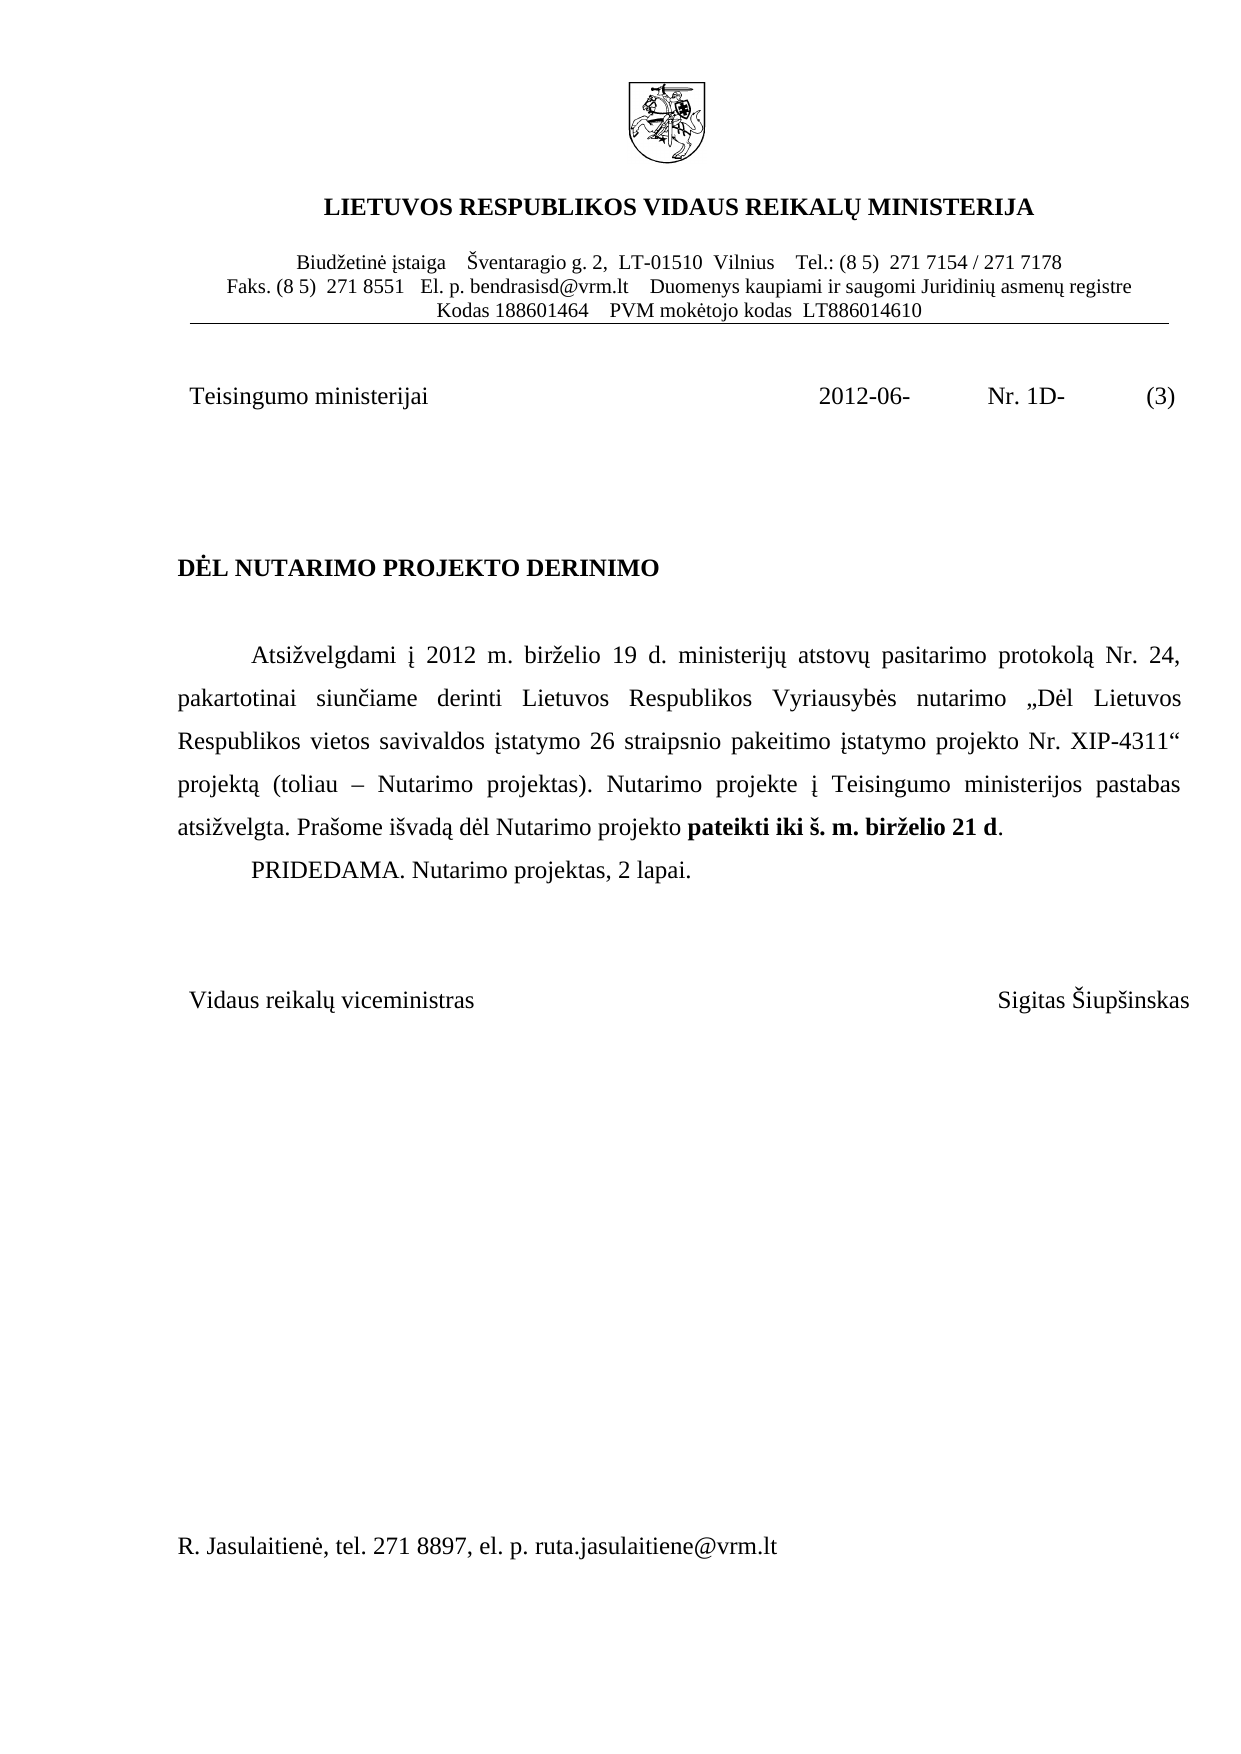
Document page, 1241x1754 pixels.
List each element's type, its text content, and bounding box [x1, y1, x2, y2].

table_header 2012-06- [807, 381, 976, 467]
text R. Jasulaitienė, tel. 271 8897, el. p. ruta.jasulaitiene@vrm.lt [177, 1531, 1181, 1560]
table_header Vidaus reikalų viceministras [177, 985, 826, 1013]
text LIETUVOS RESPUBLIKOS VIDAUS REIKALŲ MINISTERIJA [177, 192, 1181, 221]
text Atsižvelgdami į 2012 m. birželio 19 d. ministerijų atstovų pasitarimo protokolą Nr. 24, pakartotinai siunčiame derinti Lietuvos Respublikos Vyriausybės nutarimo „Dėl Lietuvos Respublikos vietos savivaldos įstatymo 26 straipsnio pakeitimo įstatymo projekto Nr. XIP-4311“ projektą (toliau – Nutarimo projektas). Nutarimo projekte į Teisingumo ministerijos pastabas atsižvelgta. Prašome išvadą dėl Nutarimo projekto pateikti iki š. m. birželio 21 d. [177, 640, 1181, 841]
text PRIDEDAMA. Nutarimo projektas, 2 lapai. [177, 855, 1181, 884]
table_header Sigitas Šiupšinskas [826, 985, 1201, 1013]
table_header [657, 381, 713, 467]
table_header Nr. 1D- (3) [976, 381, 1207, 467]
text DĖL NUTARIMO PROJEKTO DERINIMO [177, 553, 1181, 582]
table_header [714, 381, 807, 467]
table_header Biudžetinė įstaiga Šventaragio g. 2, LT-01510 Vilnius Tel.: (8 5) 271 7154 / 271 7178 Faks. (8 5) 271 8551 El. p. bendrasisd@vrm.lt Duomenys kaupiami ir saugomi Juridinių asmenų registre Kodas 188601464 PVM mokėtojo kodas LT886014610 [190, 250, 1169, 322]
table_header Teisingumo ministerijai [178, 381, 657, 467]
